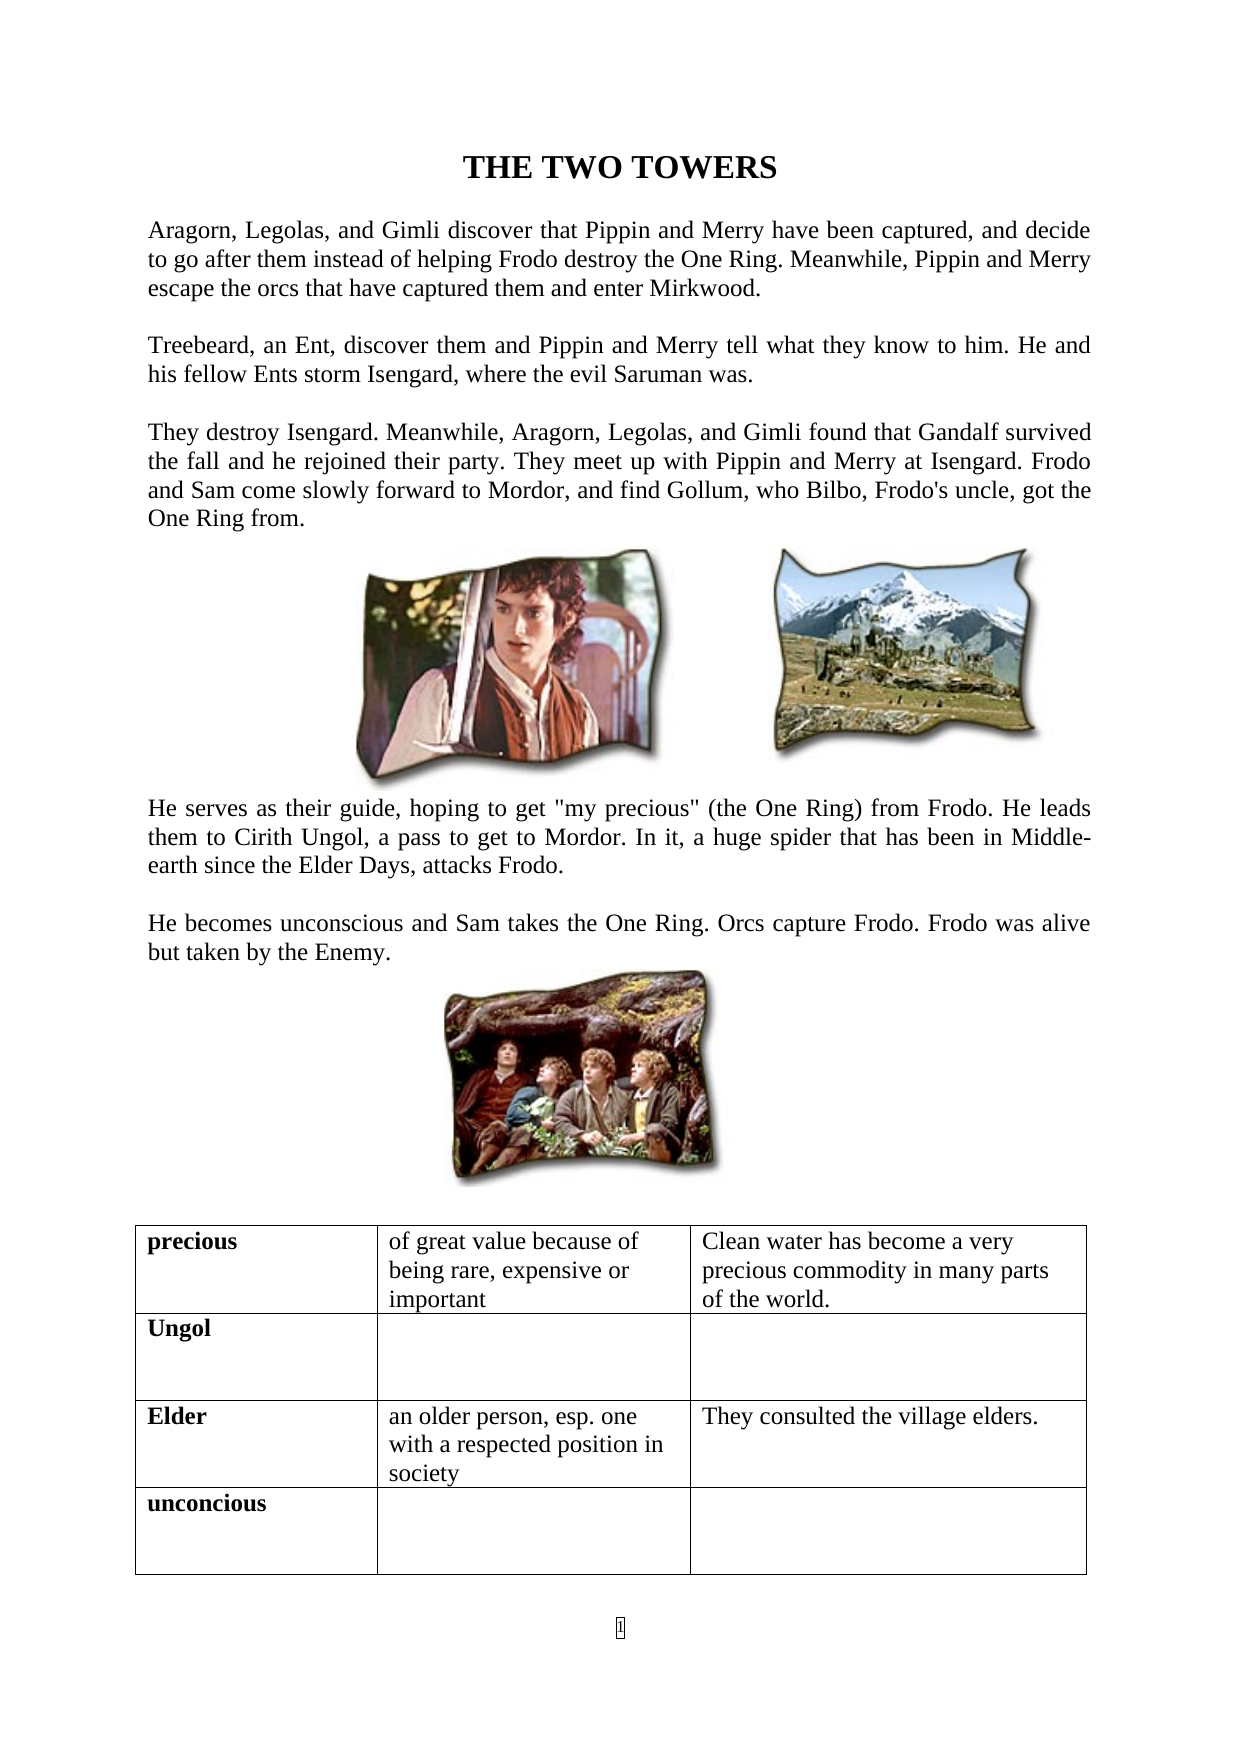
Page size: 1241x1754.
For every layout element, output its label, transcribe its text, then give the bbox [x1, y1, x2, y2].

subtitle THE TWO TOWERS [148, 148, 1092, 186]
text Aragorn, Legolas, and Gimli discover that Pippin and Merry have been captured, and decide to go after them instead of helping Frodo destroy the One Ring. Meanwhile, Pippin and Merry escape the orcs that have captured them and enter Mirkwood. [148, 215, 1092, 301]
table_header precious [136, 1226, 377, 1312]
table_cell [378, 1488, 690, 1574]
picture [443, 969, 729, 1187]
picture [355, 548, 674, 791]
text They destroy Isengard. Meanwhile, Aragorn, Legolas, and Gimli found that Gandalf survived the fall and he rejoined their party. They meet up with Pippin and Merry at Isengard. Frodo and Sam come slowly forward to Mordor, and find Gollum, who Bilbo, Frodo's uncle, got the One Ring from. [148, 417, 1092, 532]
table_cell [691, 1314, 1086, 1400]
picture [768, 546, 1054, 764]
text He serves as their guide, hoping to get "my precious" (the One Ring) from Frodo. He leads them to Cirith Ungol, a pass to get to Mordor. In it, a huge spider that has been in Middle-earth since the Elder Days, attacks Frodo. [148, 793, 1092, 879]
table_header Clean water has become a very precious commodity in many parts of the world. [691, 1226, 1086, 1312]
text He becomes unconscious and Sam takes the One Ring. Orcs capture Frodo. Frodo was alive but taken by the Enemy. [148, 908, 1092, 966]
text Treebeard, an Ent, discover them and Pippin and Merry tell what they know to him. He and his fellow Ents storm Isengard, where the evil Saruman was. [148, 331, 1092, 388]
table_cell Ungol [136, 1314, 377, 1400]
table_header of great value because of being rare, expensive or important [378, 1226, 690, 1312]
table_cell [378, 1314, 690, 1400]
table_cell Elder [136, 1401, 377, 1487]
table_cell an older person, esp. one with a respected position in society [378, 1401, 690, 1487]
table_cell [691, 1488, 1086, 1574]
table_cell They consulted the village elders. [691, 1401, 1086, 1487]
table_cell unconcious [136, 1488, 377, 1574]
